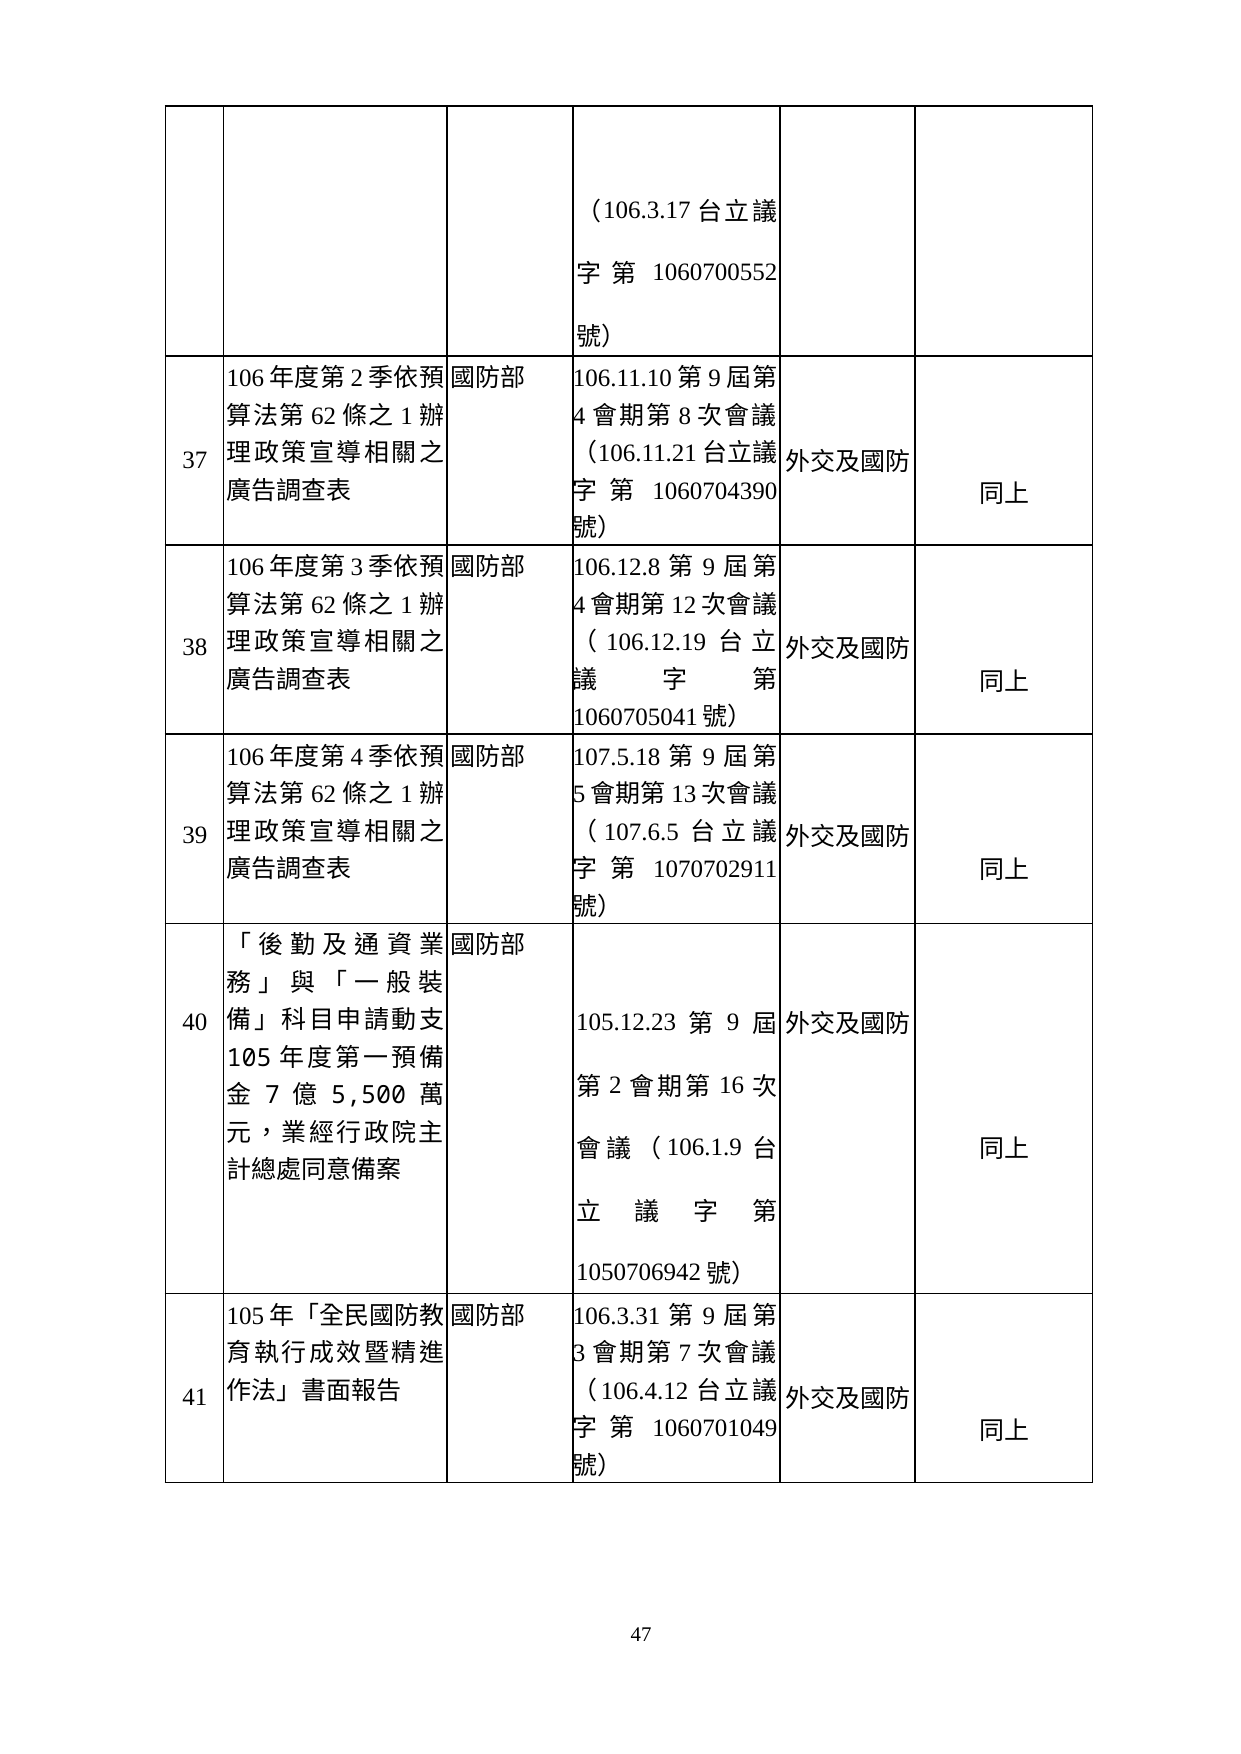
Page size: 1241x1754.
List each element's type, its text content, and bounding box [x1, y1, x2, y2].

table_cell 106年度第2季依預算法第62條之1辦理政策宣導相關之廣告調查表 [224, 357, 446, 544]
table_cell 107.5.18第9屆第5會期第13次會議（107.6.5台立議字第1070702911號） [574, 735, 779, 922]
table_cell 外交及國防 [781, 1294, 914, 1482]
table_cell 國防部 [448, 924, 572, 1293]
table_cell 同上 [916, 924, 1092, 1293]
table_cell （106.3.17台立議字第1060700552號） [574, 107, 779, 355]
table_cell 同上 [916, 735, 1092, 922]
table_cell [448, 107, 572, 355]
table_cell 外交及國防 [781, 924, 914, 1293]
table_cell 外交及國防 [781, 546, 914, 733]
table_cell [224, 107, 446, 355]
table_cell 106.12.8第9屆第4會期第12次會議（106.12.19台立議字第1060705041號） [574, 546, 779, 733]
table_cell [916, 107, 1092, 355]
table_cell 外交及國防 [781, 735, 914, 922]
table_cell 106年度第4季依預算法第62條之1辦理政策宣導相關之廣告調查表 [224, 735, 446, 922]
table_cell 「後勤及通資業務」與「一般裝備」科目申請動支105年度第一預備金7億5,500萬元，業經行政院主計總處同意備案 [224, 924, 446, 1293]
table_cell 105年「全民國防教育執行成效暨精進作法」書面報告 [224, 1294, 446, 1482]
table_cell [166, 924, 223, 1293]
table_cell 106.3.31第9屆第3會期第7次會議（106.4.12台立議字第1060701049號） [574, 1294, 779, 1482]
table_cell 106.11.10第9屆第4會期第8次會議（106.11.21台立議字第1060704390號） [574, 357, 779, 544]
table_cell [781, 107, 914, 355]
table_cell 105.12.23第9屆第2會期第16次會議（106.1.9台立議字第1050706942號） [574, 924, 779, 1293]
table_cell 國防部 [448, 357, 572, 544]
table_cell 國防部 [448, 735, 572, 922]
table_cell [166, 735, 223, 922]
table_cell 同上 [916, 1294, 1092, 1482]
table_cell 同上 [916, 546, 1092, 733]
table_cell [166, 357, 223, 544]
table_cell 國防部 [448, 546, 572, 733]
table_cell 國防部 [448, 1294, 572, 1482]
table_cell 同上 [916, 357, 1092, 544]
table_cell [166, 107, 223, 355]
table_cell 外交及國防 [781, 357, 914, 544]
table_cell [166, 546, 223, 733]
table_cell 106年度第3季依預算法第62條之1辦理政策宣導相關之廣告調查表 [224, 546, 446, 733]
table_cell [166, 1294, 223, 1482]
